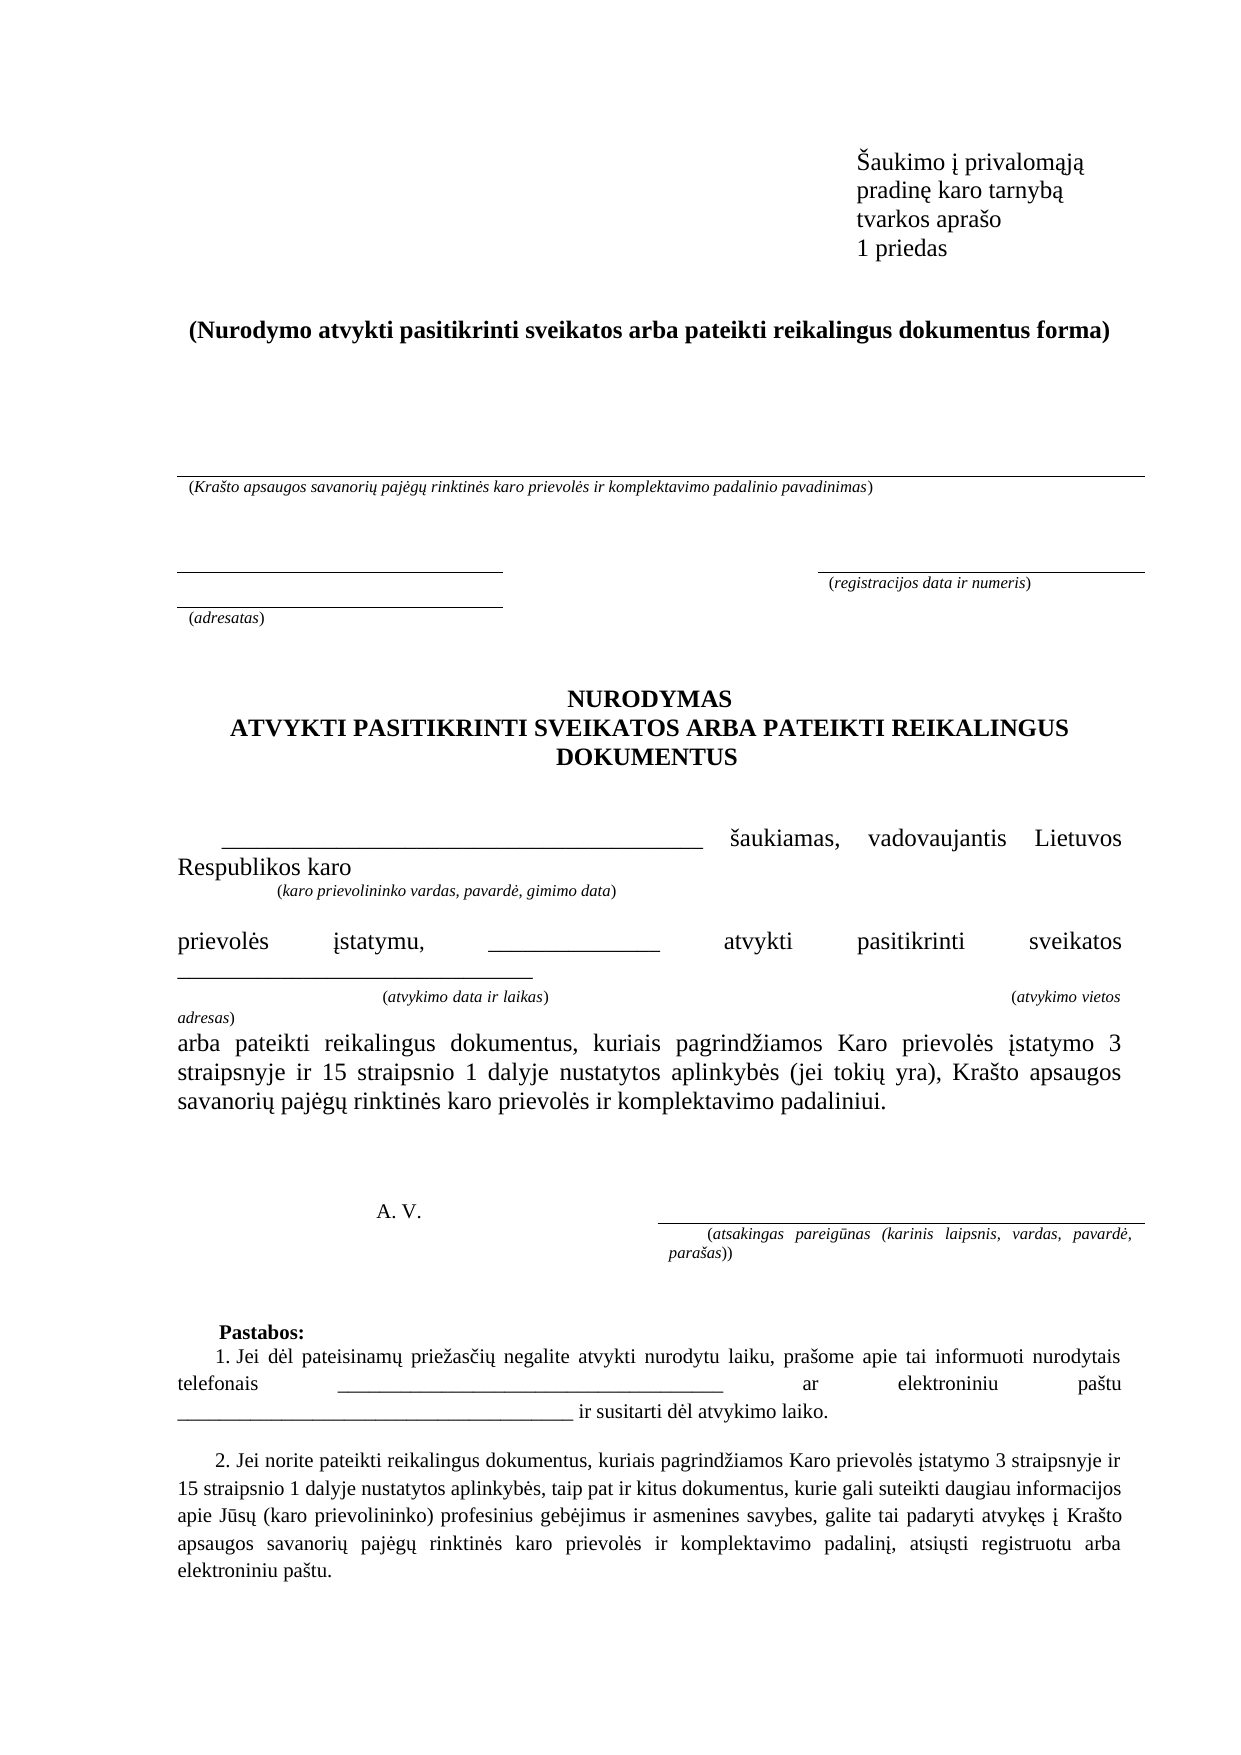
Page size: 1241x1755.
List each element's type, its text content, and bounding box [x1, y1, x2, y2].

text 1. Jei dėl pateisinamų priežasčių negalite atvykti nurodytu laiku, prašome apie tai informuoti nurodytais telefonais _____________________________________ ar elektroniniu paštu ______________________________________ ir susitarti dėl atvykimo laiko. [177, 1344, 1122, 1423]
table_cell [177, 1223, 657, 1262]
table_cell (atsakingas pareigūnas (karinis laipsnis, vardas, pavardė, parašas)) [658, 1224, 1145, 1262]
table_header [177, 548, 502, 572]
table_header [503, 548, 817, 572]
text arba pateikti reikalingus dokumentus, kuriais pagrindžiamos Karo prievolės įstatymo 3 straipsnyje ir 15 straipsnio 1 dalyje nustatytos aplinkybės (jei tokių yra), Krašto apsaugos savanorių pajėgų rinktinės karo prievolės ir komplektavimo padaliniui. [177, 1027, 1122, 1115]
text ATVYKTI PASITIKRINTI SVEIKATOS ARBA PATEIKTI REIKALINGUS DOKUMENTUS [177, 713, 1122, 770]
table_header A. V. [177, 1199, 657, 1223]
table_cell [503, 607, 817, 632]
table_cell (adresatas) [177, 608, 502, 632]
table_cell (registracijos data ir numeris) [818, 573, 1145, 607]
text 2. Jei norite pateikti reikalingus dokumentus, kuriais pagrindžiamos Karo prievolės įstatymo 3 straipsnyje ir 15 straipsnio 1 dalyje nustatytos aplinkybės, taip pat ir kitus dokumentus, kurie gali suteikti daugiau informacijos apie Jūsų (karo prievolininko) profesinius gebėjimus ir asmenines savybes, galite tai padaryti atvykęs į Krašto apsaugos savanorių pajėgų rinktinės karo prievolės ir komplektavimo padalinį, atsiųsti registruotu arba elektroniniu paštu. [177, 1448, 1122, 1582]
table_header [177, 452, 1145, 476]
table_cell [818, 607, 1145, 632]
text (karo prievolininko vardas, pavardė, gimimo data) [177, 881, 1122, 900]
text __________________________________________ šaukiamas, vadovaujantis Lietuvos Respublikos karo [177, 823, 1122, 881]
table_cell (Krašto apsaugos savanorių pajėgų rinktinės karo prievolės ir komplektavimo padalinio pavadinimas) [177, 477, 1145, 496]
table_header [818, 548, 1145, 572]
table_header [658, 1199, 1145, 1223]
text Šaukimo į privalomąją pradinę karo tarnybą tvarkos aprašo [856, 147, 1122, 233]
table_cell [503, 572, 817, 607]
text (atvykimo data ir laikas) (atvykimo vietos adresas) [177, 981, 1122, 1027]
text Pastabos: [177, 1319, 1122, 1344]
text 1 priedas [856, 233, 1122, 262]
table_cell [177, 573, 502, 607]
text NURODYMAS [177, 684, 1122, 713]
text (Nurodymo atvykti pasitikrinti sveikatos arba pateikti reikalingus dokumentus forma) [177, 316, 1122, 344]
text prievolės įstatymu, _______________ atvykti pasitikrinti sveikatos _______________________________ [177, 926, 1122, 981]
